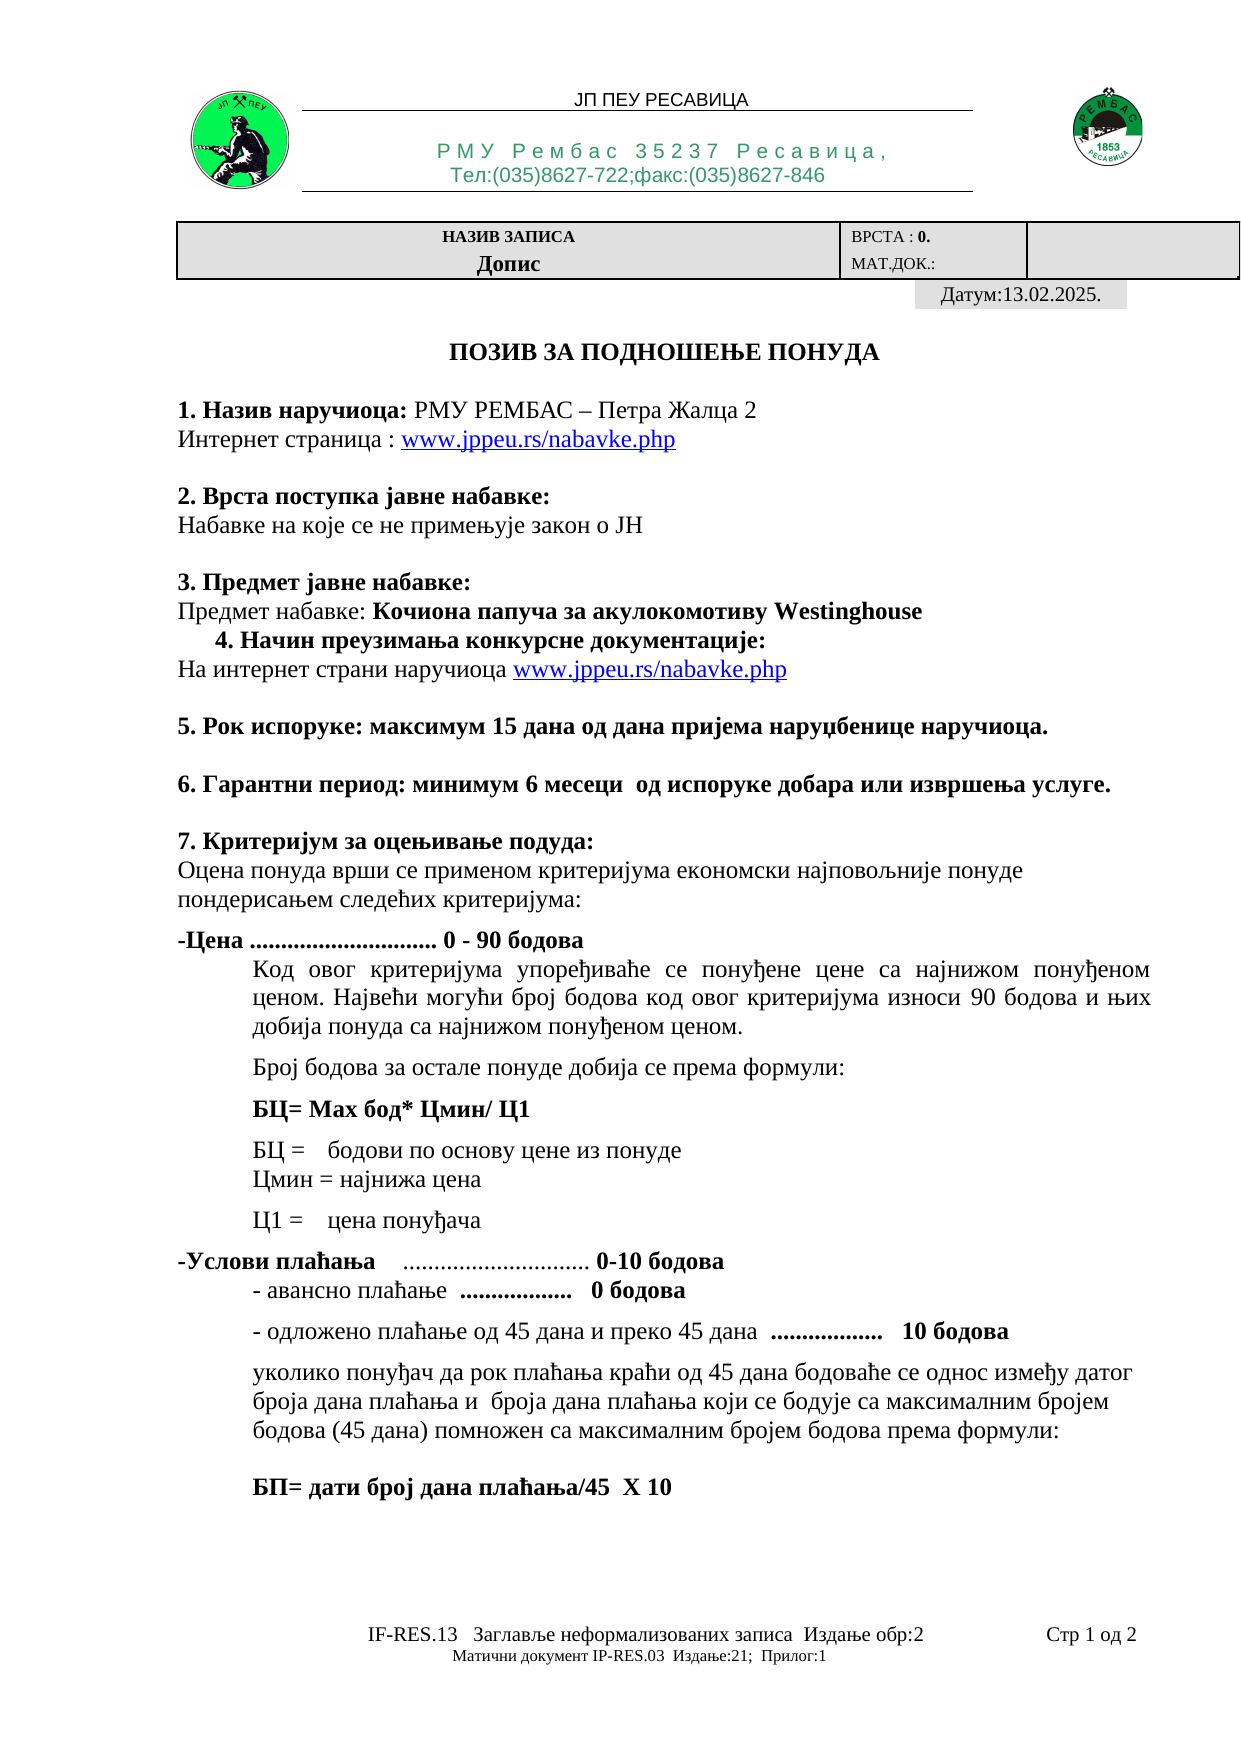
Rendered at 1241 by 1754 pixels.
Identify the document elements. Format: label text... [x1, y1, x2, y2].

table_cell Допис [178, 249, 839, 278]
table_cell [177, 280, 915, 309]
text - одложено плаћање од 45 дана и преко 45 дана .................. 10 бодова [252, 1316, 1152, 1345]
text - авансно плаћање .................. 0 бодова [252, 1275, 1152, 1304]
text 6. Гарантни период: минимум 6 месеци од испоруке добара или извршења услуге. [177, 769, 1152, 797]
table_header Ознака: [1028, 223, 1239, 249]
text -Услови плаћања .............................. 0-10 бодова [177, 1246, 1152, 1275]
text Код овог критеријума упоређиваће се понуђене цене са најнижом понуђеном ценом. Највећи могући број бодова код овог критеријума износи 90 бодова и њих добија понуда са најнижом понуђеном ценом. [252, 954, 1152, 1040]
text Предмет набавке: Кочиона папуча за акулокомотиву Westinghouse [177, 596, 1152, 625]
table_cell [1176, 280, 1182, 309]
text Оцена понуда врши се применом критеријума економски најповољније понуде пондерисањем следећих критеријума: [177, 855, 1152, 912]
text 7. Критеријум за оцењивање подуда: [177, 826, 1152, 855]
text ПОЗИВ ЗА ПОДНОШЕЊЕ ПОНУДА [177, 337, 1152, 366]
table_cell [1170, 280, 1176, 309]
table_header НАЗИВ ЗАПИСА [178, 223, 839, 249]
text уколико понуђач да рок плаћања краћи од 45 дана бодоваће се однос између датог броја дана плаћања и броја дана плаћања који се бодује са максималним бројем бодова (45 дана) помножен са максималним бројем бодова према формули: [252, 1357, 1152, 1444]
table_cell [1152, 280, 1157, 309]
table_cell [1208, 280, 1214, 309]
text БП= дати број дана плаћања/45 X 10 [252, 1472, 1152, 1501]
text 5. Рок испоруке: максимум 15 дана од дана пријема наруџбенице наручиоца. [177, 711, 1152, 740]
table_cell [1189, 280, 1195, 309]
text 3. Предмет јавне набавке: [177, 567, 1152, 596]
table_cell [1164, 280, 1170, 309]
text БЦ= Маx бод* Цмин/ Ц1 [252, 1094, 1152, 1122]
text -Цена .............................. 0 - 90 бодова [177, 925, 1152, 954]
text 2. Врста поступка јавне набавке: [177, 481, 1152, 510]
table_cell [1195, 280, 1201, 309]
text 4. Начин преузимања конкурсне документације: [177, 625, 1152, 654]
table_header ВРСТА : 0. [841, 223, 1026, 249]
picture [190, 90, 290, 190]
text 1. Назив наручиоца: РМУ РЕМБАС – Петра Жалца 2 [177, 395, 1152, 424]
text На интернет страни наручиоца www.jppeu.rs/nabavke.php [177, 654, 1152, 682]
table_cell [1127, 280, 1152, 309]
table_cell [1233, 280, 1239, 309]
table_cell Датум:13.02.2025. [915, 280, 1127, 309]
table_cell [1158, 280, 1164, 309]
table_cell [1226, 280, 1232, 309]
table_cell [1201, 280, 1207, 309]
table_cell [1183, 280, 1189, 309]
text Цмин = најнижа цена [252, 1164, 1152, 1192]
table_cell [1214, 280, 1220, 309]
table_cell [1220, 280, 1226, 309]
text Набавке на које се не примењује закон о ЈН [177, 510, 1152, 539]
table_cell [1028, 249, 1239, 278]
text Број бодова за остале понуде добија се према формули: [252, 1052, 1152, 1081]
text БЦ = бодови по основу цене из понуде [252, 1135, 1152, 1164]
picture [1073, 87, 1143, 166]
table_cell МАТ.ДОК.: [841, 249, 1026, 278]
text Интернет страница : www.jppeu.rs/nabavke.php [177, 424, 1152, 452]
text Ц1 = цена понуђача [252, 1205, 1152, 1234]
